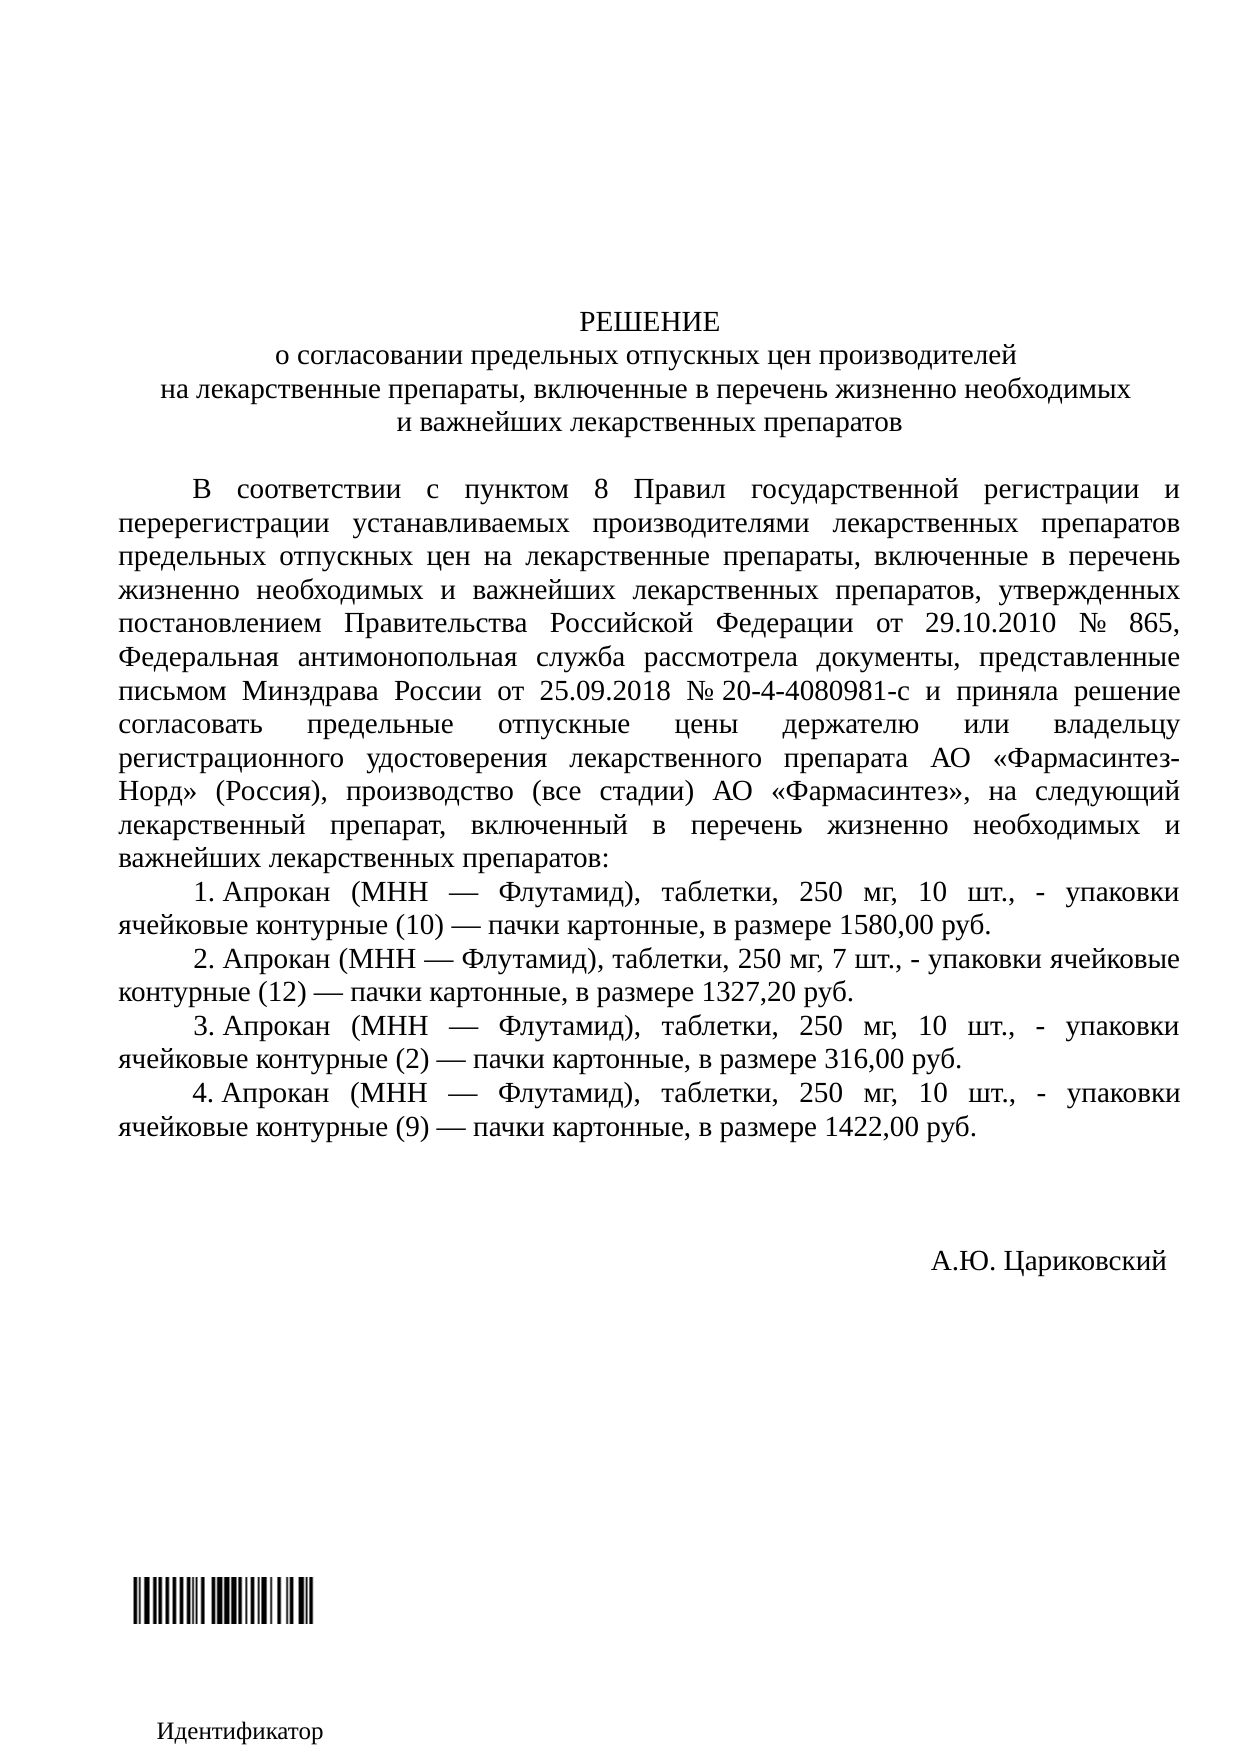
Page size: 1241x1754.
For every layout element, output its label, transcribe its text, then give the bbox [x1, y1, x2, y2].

text 1. Апрокан (МНН — Флутамид), таблетки, 250 мг, 10 шт., - упаковки ячейковые контурные (10) — пачки картонные, в размере 1580,00 руб. [118, 874, 1181, 941]
text о согласовании предельных отпускных цен производителей [118, 337, 1181, 371]
text 4. Апрокан (МНН — Флутамид), таблетки, 250 мг, 10 шт., - упаковки ячейковые контурные (9) — пачки картонные, в размере 1422,00 руб. [118, 1075, 1181, 1142]
text РЕШЕНИЕ [118, 304, 1181, 337]
picture [118, 1577, 331, 1624]
text 2. Апрокан (МНН — Флутамид), таблетки, 250 мг, 7 шт., - упаковки ячейковые контурные (12) — пачки картонные, в размере 1327,20 руб. [118, 941, 1181, 1008]
text А.Ю. Цариковский [118, 1243, 1181, 1276]
text и важнейших лекарственных препаратов [118, 404, 1181, 438]
text 3. Апрокан (МНН — Флутамид), таблетки, 250 мг, 10 шт., - упаковки ячейковые контурные (2) — пачки картонные, в размере 316,00 руб. [118, 1008, 1181, 1075]
text В соответствии с пунктом 8 Правил государственной регистрации и перерегистрации устанавливаемых производителями лекарственных препаратов предельных отпускных цен на лекарственные препараты, включенные в перечень жизненно необходимых и важнейших лекарственных препаратов, утвержденных постановлением Правительства Российской Федерации от 29.10.2010 № 865, Федеральная антимонопольная служба рассмотрела документы, представленные письмом Минздрава России от 25.09.2018 № 20-4-4080981-с и приняла решение согласовать предельные отпускные цены держателю или владельцу регистрационного удостоверения лекарственного препарата АО «Фармасинтез-Норд» (Россия), производство (все стадии) АО «Фармасинтез», на следующий лекарственный препарат, включенный в перечень жизненно необходимых и важнейших лекарственных препаратов: [118, 471, 1181, 874]
text на лекарственные препараты, включенные в перечень жизненно необходимых [118, 371, 1181, 404]
